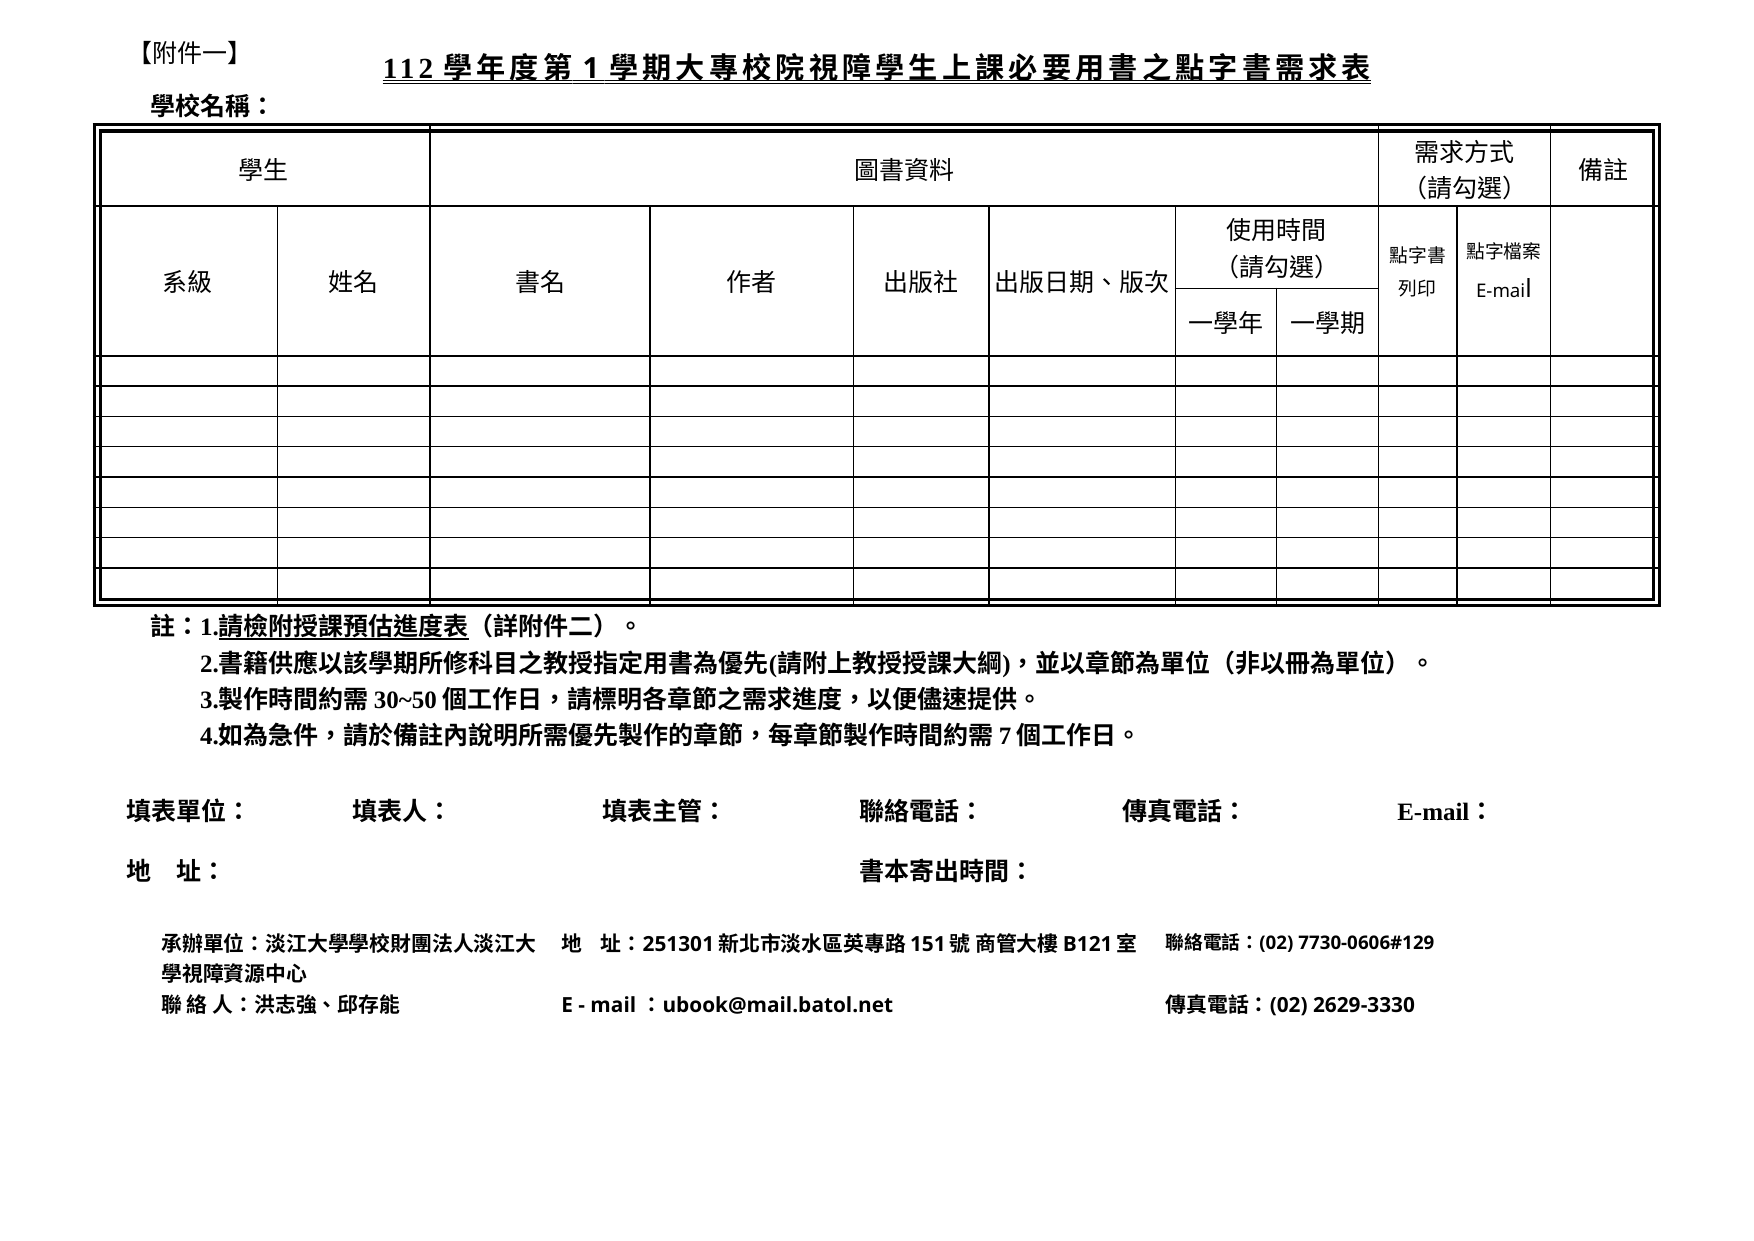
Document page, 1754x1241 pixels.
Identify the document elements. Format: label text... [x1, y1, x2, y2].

table_cell [990, 538, 1175, 567]
text 112學年度第1學期大專校院視障學生上課必要用書之點字書需求表 [112, 26, 1604, 87]
table_cell [854, 478, 988, 506]
table_header 聯絡電話：(02) 7730-0606#129 [1154, 928, 1615, 988]
table_cell [651, 387, 853, 416]
table_cell 使用時間 （請勾選） [1176, 207, 1378, 288]
table_cell [1277, 357, 1378, 385]
text 4.如為急件，請於備註內說明所需優先製作的章節，每章節製作時間約需7個工作日。 [150, 716, 1604, 752]
table_cell 出版社 [854, 207, 988, 355]
text 註：1.請檢附授課預估進度表（詳附件二）。 [150, 607, 1604, 643]
table_cell [1379, 538, 1456, 567]
table_cell [651, 538, 853, 567]
table_cell [1551, 447, 1652, 476]
table_cell [651, 447, 853, 476]
table_cell 一學年 [1176, 289, 1276, 355]
table_header 填表人： [305, 781, 568, 839]
table_cell 點字檔案E-mail [1458, 207, 1550, 355]
table_cell [1176, 417, 1276, 446]
table_cell [1379, 357, 1456, 385]
table_cell [1379, 478, 1456, 506]
table_cell [431, 569, 649, 597]
table_header 填表單位： [124, 781, 305, 839]
table_header 地 址：251301新北市淡水區英專路151號 商管大樓B121室 [550, 928, 1154, 988]
table_cell [1551, 569, 1652, 597]
table_header 備註 [1551, 126, 1657, 205]
table_cell [854, 538, 988, 567]
table_cell [990, 417, 1175, 446]
table_cell [1551, 207, 1652, 355]
table_cell [102, 508, 277, 537]
table_cell [278, 508, 429, 537]
table_cell [651, 357, 853, 385]
table_header 需求方式 （請勾選） [1379, 133, 1550, 205]
table_cell [102, 538, 277, 567]
table_cell [651, 417, 853, 446]
table_cell [990, 569, 1175, 597]
table_cell [1277, 387, 1378, 416]
table_cell 出版日期、版次 [990, 207, 1175, 355]
table_cell [1277, 417, 1378, 446]
table_cell [854, 357, 988, 385]
table_cell 作者 [651, 207, 853, 355]
table_header 圖書資料 [431, 133, 1378, 205]
table_cell [431, 357, 649, 385]
table_cell [278, 357, 429, 385]
text 【附件一】 [128, 33, 256, 68]
table_cell [102, 417, 277, 446]
table_header E-mail： [1357, 781, 1630, 839]
table_cell [278, 387, 429, 416]
table_cell [1551, 387, 1652, 416]
text 3.製作時間約需30~50個工作日，請標明各章節之需求進度，以便儘速提供。 [150, 679, 1604, 716]
table_cell [431, 538, 649, 567]
table_cell [1458, 508, 1550, 537]
table_header 承辦單位：淡江大學學校財團法人淡江大學視障資源中心 [150, 928, 550, 988]
text 學校名稱： [150, 87, 1604, 123]
table_cell [1379, 569, 1456, 597]
table_cell [431, 387, 649, 416]
table_cell [1176, 508, 1276, 537]
table_header 學生 [97, 126, 429, 205]
table_cell [854, 569, 988, 597]
table_cell [1277, 447, 1378, 476]
table_header 填表主管： [568, 781, 831, 839]
table_cell 姓名 [278, 207, 429, 355]
table_cell [990, 447, 1175, 476]
table_cell 書本寄出時間： [831, 840, 1630, 899]
table_cell [278, 569, 429, 597]
table_cell 系級 [102, 207, 277, 355]
table_cell [102, 478, 277, 506]
table_cell [102, 569, 277, 597]
table_cell [854, 417, 988, 446]
table_cell [1458, 538, 1550, 567]
table_cell [1379, 417, 1456, 446]
table_cell 傳真電話：(02) 2629-3330 [1154, 988, 1615, 1018]
table_cell [990, 508, 1175, 537]
table_cell [1379, 387, 1456, 416]
table_cell [431, 417, 649, 446]
table_cell [1551, 508, 1652, 537]
table_cell [1551, 478, 1652, 506]
table_cell 一學期 [1277, 289, 1378, 355]
table_cell [1458, 569, 1550, 597]
table_cell 聯 絡 人：洪志強、邱存能 [150, 988, 550, 1018]
table_cell [1176, 357, 1276, 385]
table_cell [1551, 538, 1652, 567]
table_cell [1458, 357, 1550, 385]
table_cell [278, 447, 429, 476]
table_cell [1176, 478, 1276, 506]
table_cell [1458, 387, 1550, 416]
table_cell [651, 508, 853, 537]
table_cell [1277, 538, 1378, 567]
table_cell [651, 569, 853, 597]
table_cell [102, 387, 277, 416]
table_cell [651, 478, 853, 506]
table_cell [278, 478, 429, 506]
table_cell E - mail ：ubook@mail.batol.net [550, 988, 1154, 1018]
table_cell [1458, 478, 1550, 506]
table_cell [1458, 417, 1550, 446]
table_cell [278, 538, 429, 567]
table_cell [278, 417, 429, 446]
table_cell [431, 478, 649, 506]
table_header 傳真電話： [1094, 781, 1357, 839]
table_cell [431, 508, 649, 537]
table_cell [1277, 508, 1378, 537]
table_cell 點字書 列印 [1379, 207, 1456, 355]
table_cell [102, 357, 277, 385]
table_cell [1176, 387, 1276, 416]
table_cell [1551, 357, 1652, 385]
text 2.書籍供應以該學期所修科目之教授指定用書為優先(請附上教授授課大綱)，並以章節為單位（非以冊為單位）。 [150, 643, 1604, 679]
table_header 聯絡電話： [831, 781, 1094, 839]
table_cell [990, 387, 1175, 416]
table_cell [990, 478, 1175, 506]
table_cell [1176, 538, 1276, 567]
table_cell [1277, 478, 1378, 506]
table_cell [854, 508, 988, 537]
table_cell [1277, 569, 1378, 597]
table_cell 書名 [431, 207, 649, 355]
table_cell [431, 447, 649, 476]
table_cell [1551, 417, 1652, 446]
table_cell [990, 357, 1175, 385]
table_cell [1458, 447, 1550, 476]
table_cell [854, 387, 988, 416]
table_cell [1176, 569, 1276, 597]
table_cell [1379, 508, 1456, 537]
table_cell 地 址： [124, 840, 831, 899]
table_cell [854, 447, 988, 476]
table_cell [1379, 447, 1456, 476]
table_cell [102, 447, 277, 476]
table_cell [1176, 447, 1276, 476]
